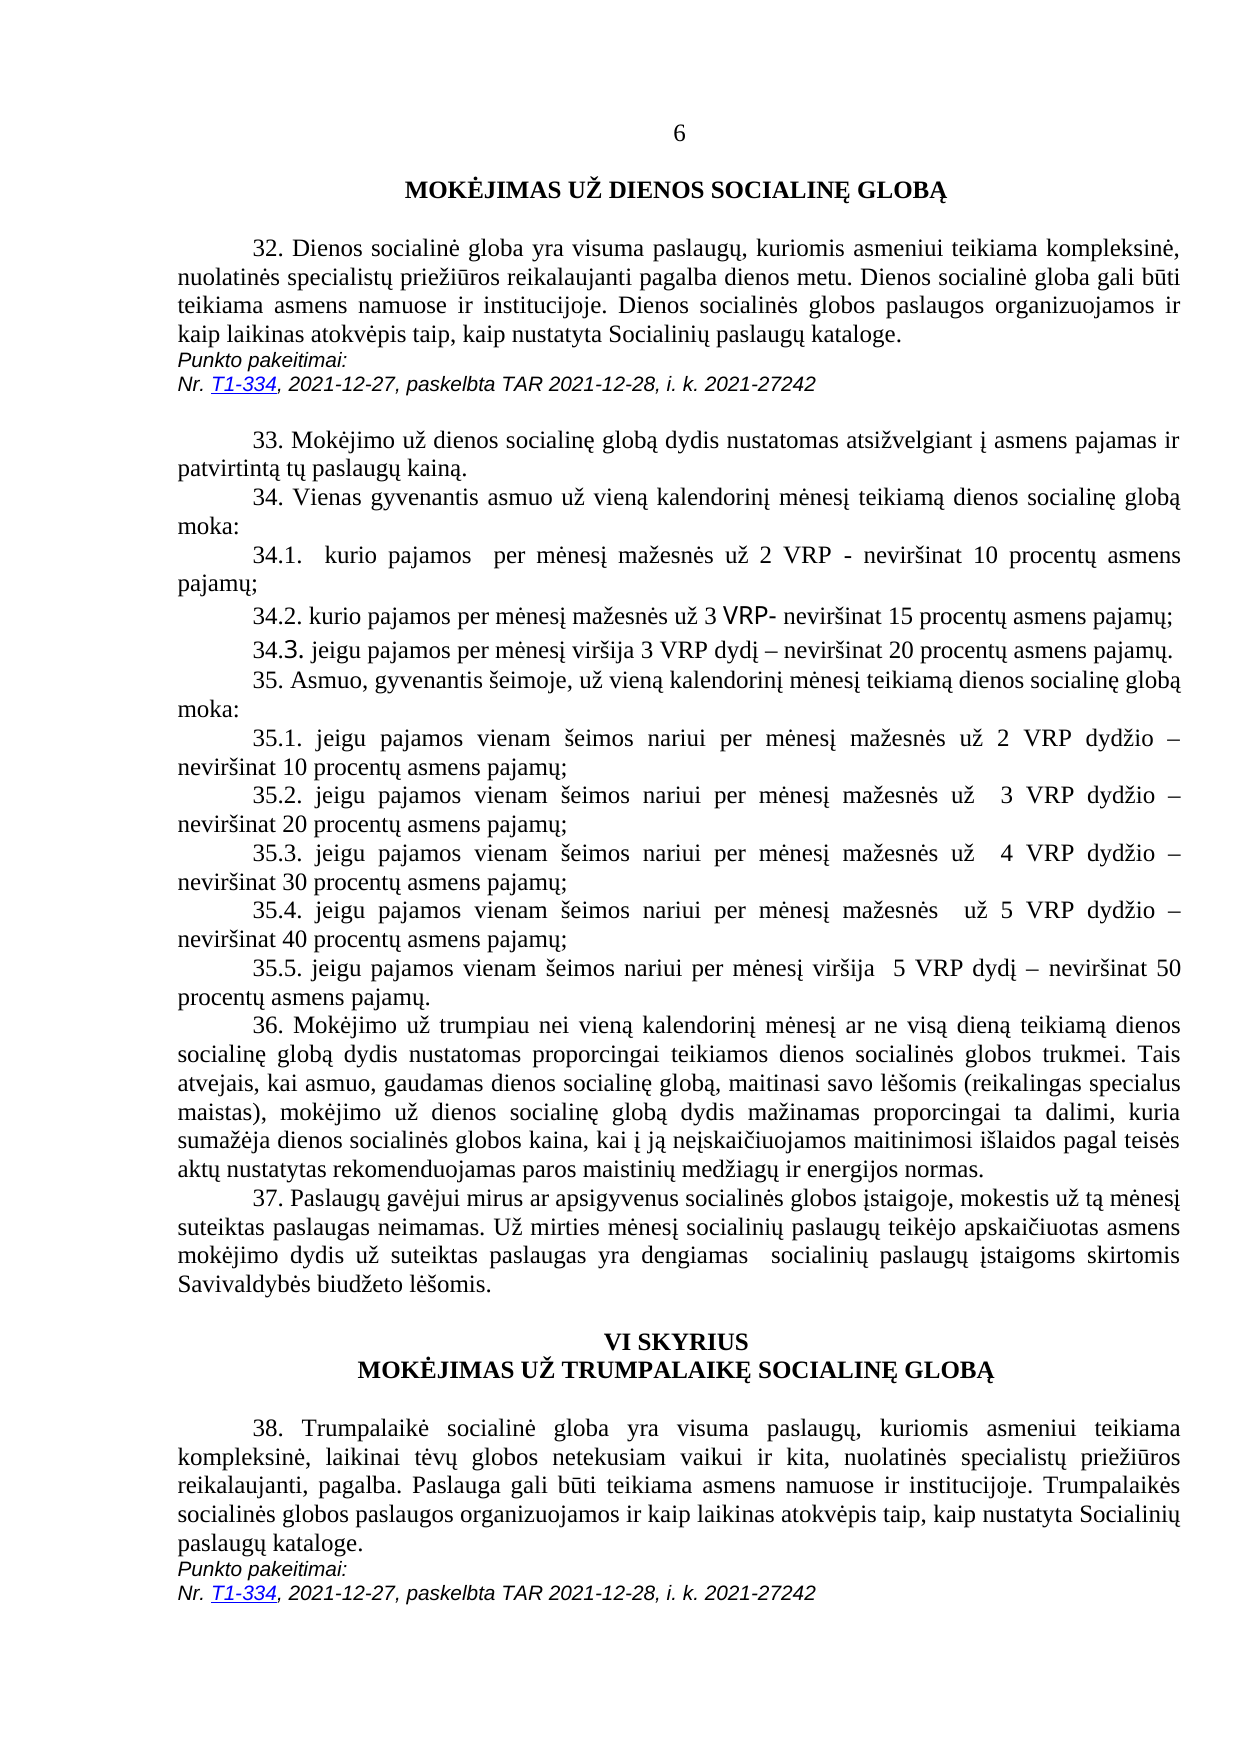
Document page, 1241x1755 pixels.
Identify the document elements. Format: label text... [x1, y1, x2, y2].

text 34.2. kurio pajamos per mėnesį mažesnės už 3 VRP- neviršinat 15 procentų asmens pajamų; [177, 597, 1181, 631]
text 35. Asmuo, gyvenantis šeimoje, už vieną kalendorinį mėnesį teikiamą dienos socialinę globą moka: [177, 665, 1181, 723]
text 35.3. jeigu pajamos vienam šeimos nariui per mėnesį mažesnės už 4 VRP dydžio – neviršinat 30 procentų asmens pajamų; [177, 838, 1181, 895]
text Punkto pakeitimai: [177, 1557, 1181, 1581]
text Punkto pakeitimai: [177, 348, 1181, 372]
text VI SKYRIUS [177, 1327, 1181, 1355]
text 34.1. kurio pajamos per mėnesį mažesnės už 2 VRP - neviršinat 10 procentų asmens pajamų; [177, 540, 1181, 597]
text 35.2. jeigu pajamos vienam šeimos nariui per mėnesį mažesnės už 3 VRP dydžio – neviršinat 20 procentų asmens pajamų; [177, 780, 1181, 838]
text MOKĖJIMAS UŽ TRUMPALAIKĘ SOCIALINĘ GLOBĄ [177, 1355, 1181, 1384]
text 35.5. jeigu pajamos vienam šeimos nariui per mėnesį viršija 5 VRP dydį – neviršinat 50 procentų asmens pajamų. [177, 953, 1181, 1010]
text 34. Vienas gyvenantis asmuo už vieną kalendorinį mėnesį teikiamą dienos socialinę globą moka: [177, 482, 1181, 540]
text 33. Mokėjimo už dienos socialinę globą dydis nustatomas atsižvelgiant į asmens pajamas ir patvirtintą tų paslaugų kainą. [177, 425, 1181, 482]
text Nr. T1-334, 2021-12-27, paskelbta TAR 2021-12-28, i. k. 2021-27242 [177, 372, 1181, 396]
text 35.4. jeigu pajamos vienam šeimos nariui per mėnesį mažesnės už 5 VRP dydžio – neviršinat 40 procentų asmens pajamų; [177, 895, 1181, 953]
text Nr. T1-334, 2021-12-27, paskelbta TAR 2021-12-28, i. k. 2021-27242 [177, 1581, 1181, 1604]
text 36. Mokėjimo už trumpiau nei vieną kalendorinį mėnesį ar ne visą dieną teikiamą dienos socialinę globą dydis nustatomas proporcingai teikiamos dienos socialinės globos trukmei. Tais atvejais, kai asmuo, gaudamas dienos socialinę globą, maitinasi savo lėšomis (reikalingas specialus maistas), mokėjimo už dienos socialinę globą dydis mažinamas proporcingai ta dalimi, kuria sumažėja dienos socialinės globos kaina, kai į ją neįskaičiuojamos maitinimosi išlaidos pagal teisės aktų nustatytas rekomenduojamas paros maistinių medžiagų ir energijos normas. [177, 1010, 1181, 1183]
text 32. Dienos socialinė globa yra visuma paslaugų, kuriomis asmeniui teikiama kompleksinė, nuolatinės specialistų priežiūros reikalaujanti pagalba dienos metu. Dienos socialinė globa gali būti teikiama asmens namuose ir institucijoje. Dienos socialinės globos paslaugos organizuojamos ir kaip laikinas atokvėpis taip, kaip nustatyta Socialinių paslaugų kataloge. [177, 233, 1181, 348]
text 38. Trumpalaikė socialinė globa yra visuma paslaugų, kuriomis asmeniui teikiama kompleksinė, laikinai tėvų globos netekusiam vaikui ir kita, nuolatinės specialistų priežiūros reikalaujanti, pagalba. Paslauga gali būti teikiama asmens namuose ir institucijoje. Trumpalaikės socialinės globos paslaugos organizuojamos ir kaip laikinas atokvėpis taip, kaip nustatyta Socialinių paslaugų kataloge. [177, 1413, 1181, 1557]
text 37. Paslaugų gavėjui mirus ar apsigyvenus socialinės globos įstaigoje, mokestis už tą mėnesį suteiktas paslaugas neimamas. Už mirties mėnesį socialinių paslaugų teikėjo apskaičiuotas asmens mokėjimo dydis už suteiktas paslaugas yra dengiamas socialinių paslaugų įstaigoms skirtomis Savivaldybės biudžeto lėšomis. [177, 1183, 1181, 1298]
text 35.1. jeigu pajamos vienam šeimos nariui per mėnesį mažesnės už 2 VRP dydžio – neviršinat 10 procentų asmens pajamų; [177, 723, 1181, 780]
text 34.3. jeigu pajamos per mėnesį viršija 3 VRP dydį – neviršinat 20 procentų asmens pajamų. [177, 631, 1181, 665]
text MOKĖJIMAS UŽ DIENOS SOCIALINĘ GLOBĄ [177, 176, 1181, 204]
